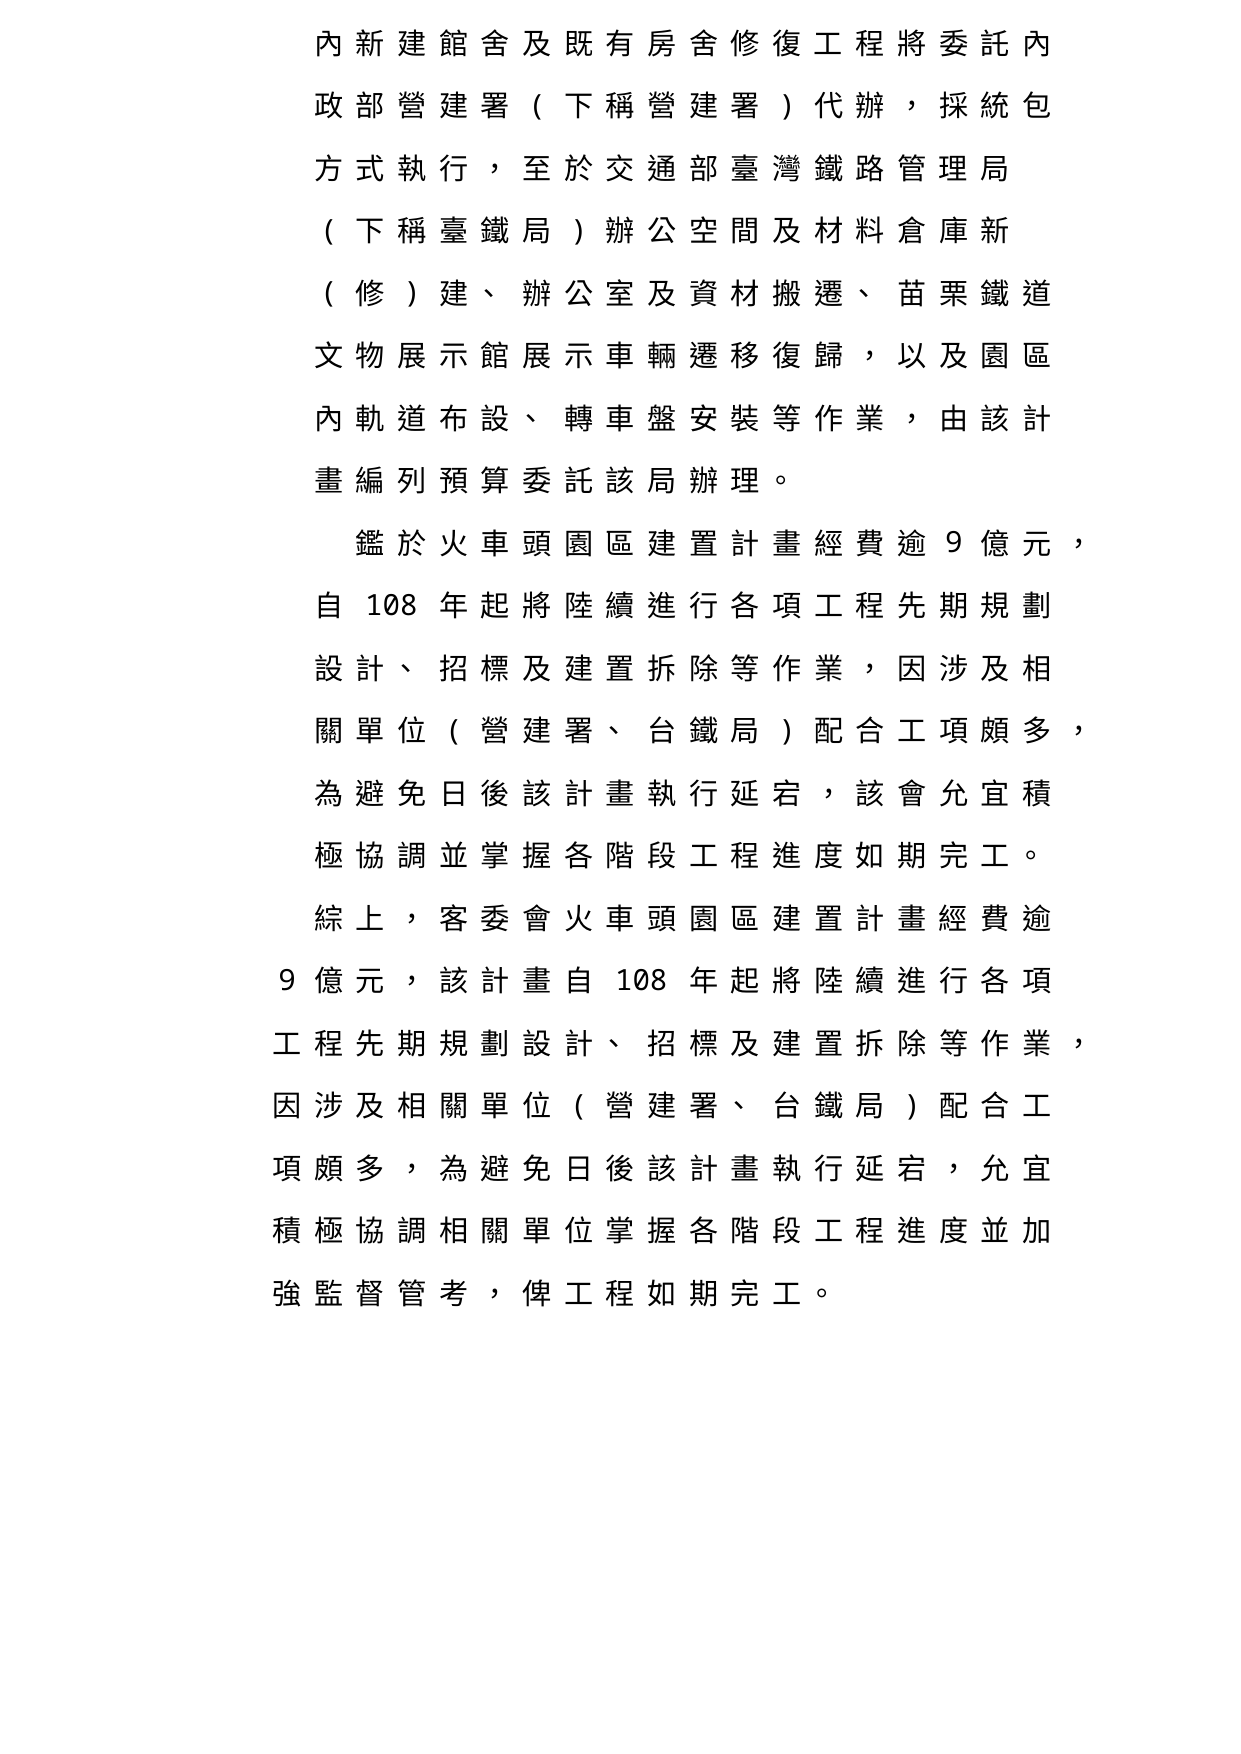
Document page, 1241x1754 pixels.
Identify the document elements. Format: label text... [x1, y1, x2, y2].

text 綜上，客委會火車頭園區建置計畫經費逾9億元，該計畫自108年起將陸續進行各項工程先期規劃設計、招標及建置拆除等作業，因涉及相關單位(營建署、台鐵局)配合工項頗多，為避免日後該計畫執行延宕，允宜積極協調相關單位掌握各階段工程進度並加強監督管考，俾工程如期完工。 [242, 875, 1058, 1312]
text 鑑於火車頭園區建置計畫經費逾9億元，自108年起將陸續進行各項工程先期規劃設計、招標及建置拆除等作業，因涉及相關單位(營建署、台鐵局)配合工項頗多，為避免日後該計畫執行延宕，該會允宜積極協調並掌握各階段工程進度如期完工。 [271, 500, 1058, 875]
text 內新建館舍及既有房舍修復工程將委託內政部營建署(下稱營建署)代辦，採統包方式執行，至於交通部臺灣鐵路管理局(下稱臺鐵局)辦公空間及材料倉庫新(修)建、辦公室及資材搬遷、苗栗鐵道文物展示館展示車輛遷移復歸，以及園區內軌道布設、轉車盤安裝等作業，由該計畫編列預算委託該局辦理。 [271, 0, 1058, 500]
